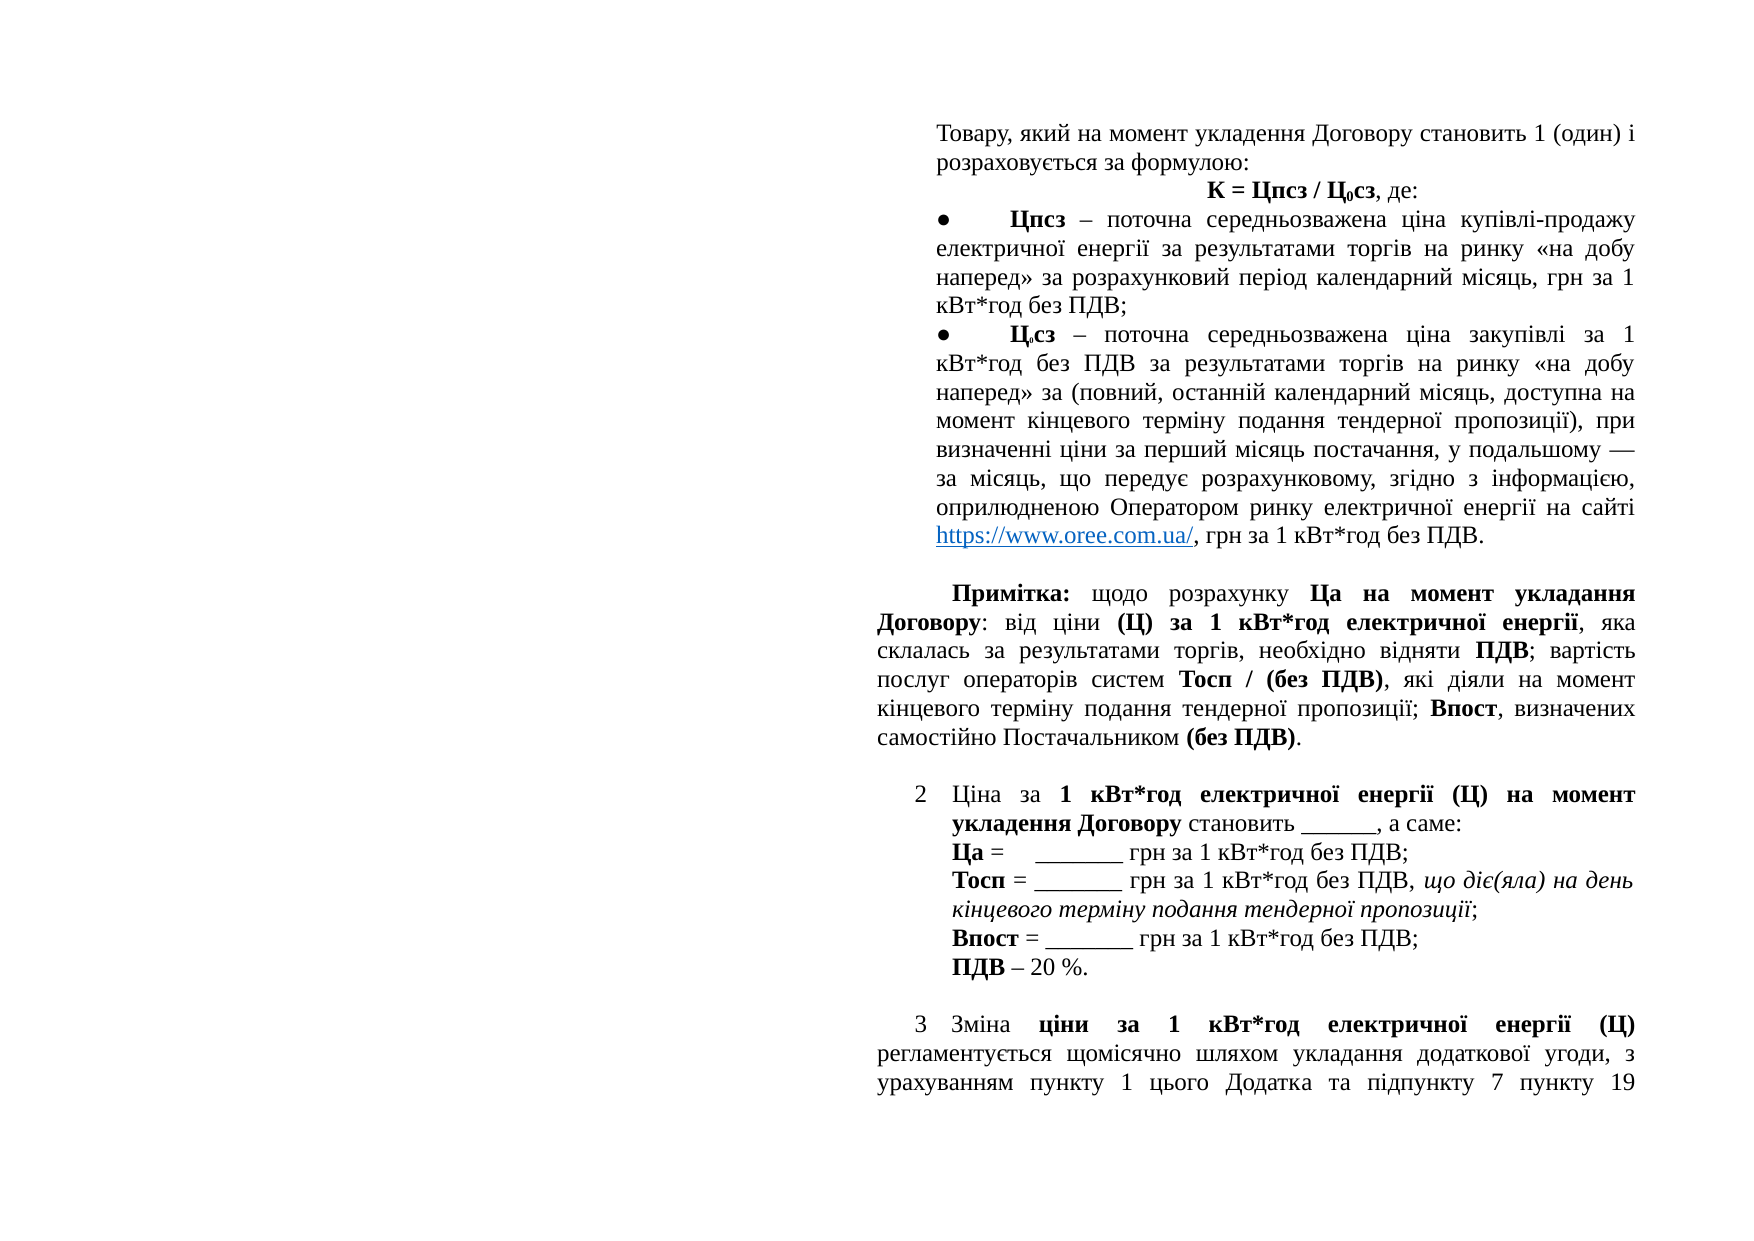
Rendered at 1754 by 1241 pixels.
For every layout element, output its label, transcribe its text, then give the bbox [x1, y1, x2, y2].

table_cell Додаток 2 до договору про постачання електричної енергії споживачу № _____________________ від ___________20__ Комерційна пропозиція Постачальника Договірна ціна для розрахунку загальної вартості: СПОЖИВАЧ: ПОСТАЧАЛЬНИК [118, 118, 877, 1096]
table_cell Додаток 2 до договору про постачання електричної енергії споживачу № _____________________ від ___________20__ (в новій редакції) Комерційна пропозиція Постачальника Договірна ціна для розрахунку загальної вартості: Порядок розрахунку та зміни ціни постачання електричної енергії Ціна за 1 кВт*год електричної енергії (Ц) розраховується за підсумками розрахункового періоду (місяця) за такою формулою: Ц = (К * Ца + Тосп + Впост) * 1,2, де: 1,2 – урахування ПДВ (у разі, якщо Постачальник не є платником ПДВ, у формулі замість 1,2 зазначається 1); Ца – це первинна ціна, яку пропонує постачальник, при подачі тендерної пропозиції, а у разі проведення аукціону — ціна за результатом аукціону, яка є актуальною на день укладення Договору, грн за 1 кВт*год без ПДВ. У подальшому — ціна, яка буде змінюватись, враховуючи середньозважену ціну електричної енергії за результатами торгів на ринку «на добу наперед» за повний календарний місяць (без ПДВ); Тосп – ціна (тариф) послуг оператора системи передачі, яка встановлена Регулятором на відповідний розрахунковий період), грн за 1 кВт*год без ПДВ; Впост – вартість послуг Постачальника, що включає усі витрати Постачальника, які необхідні для виконання Постачальником умов цього Договору, Впост становить _____ грн за 1 кВт*год без ПДВ та не змінюється протягом усього строку дії Договору; К – коефіцієнт коливання ціни закупівлі одиниці Товару, який на момент укладення Договору становить 1 (один) і розраховується за формулою: К = Цпсз / Ц0сз, де: Цпсз – поточна середньозважена ціна купівлі-продажу електричної енергії за результатами торгів на ринку «на добу наперед» за розрахунковий період календарний місяць, грн за 1 кВт*год без ПДВ; Ц0сз – поточна середньозважена ціна закупівлі за 1 кВт*год без ПДВ за результатами торгів на ринку «на добу наперед» за (повний, останній календарний місяць, доступна на момент кінцевого терміну подання тендерної пропозиції), при визначенні ціни за перший місяць постачання, у подальшому — за місяць, що передує розрахунковому, згідно з інформацією, оприлюдненою Оператором ринку електричної енергії на сайті https://www.oree.com.ua/, грн за 1 кВт*год без ПДВ. Примітка: щодо розрахунку Ца на момент укладання Договору: від ціни (Ц) за 1 кВт*год електричної енергії, яка склалась за результатами торгів, необхідно відняти ПДВ; вартість послуг операторів систем Тосп / (без ПДВ), які діяли на момент кінцевого терміну подання тендерної пропозиції; Впост, визначених самостійно Постачальником (без ПДВ). Ціна за 1 кВт*год електричної енергії (Ц) на момент укладення Договору становить ______, а саме: Ца = _______ грн за 1 кВт*год без ПДВ; Тосп = _______ грн за 1 кВт*год без ПДВ, що діє(яла) на день кінцевого терміну подання тендерної пропозиції; Впост = _______ грн за 1 кВт*год без ПДВ; ПДВ – 20 %. Зміна ціни за 1 кВт*год електричної енергії (Ц) регламентується щомісячно шляхом укладання додаткової угоди, з урахуванням пункту 1 цього Додатка та підпункту 7 пункту 19 Особливостей здійснення публічних закупівель товарів, робіт і послуг для замовників, передбачених Законом України «Про публічні закупівлі», на період дії правового режиму воєнного стану в Україні та протягом 90 днів з дня його припинення або скасування, що затверджено постановою Кабінету Міністрів України від 12 жовтня 2022 р. № 1178. У такому разі Постачальник письмово звертається до Споживача щодо зміни ціни за 1 кВт*год електричної енергії (Ц) та внесення змін / доповнень до пункту 2 цього Додатка та зазначає інформацію про зміну ціни. Зміна ціни на ринку «на добу наперед» підтверджується інформацією з сайту Оператора ринку https://www.oree.com.ua/. Зміна регульованих (цін) тарифів на послуги з розподілу та/або передачі електричної енергії підтверджується постановами Регулятора, що затверджені у встановленому законодавством порядку. Сторони повідомлені про зміну ціни Договору згідно із встановленим у цьому Додатку порядком. СПОЖИВАЧ: ПОСТАЧАЛЬНИК [877, 118, 1636, 1096]
